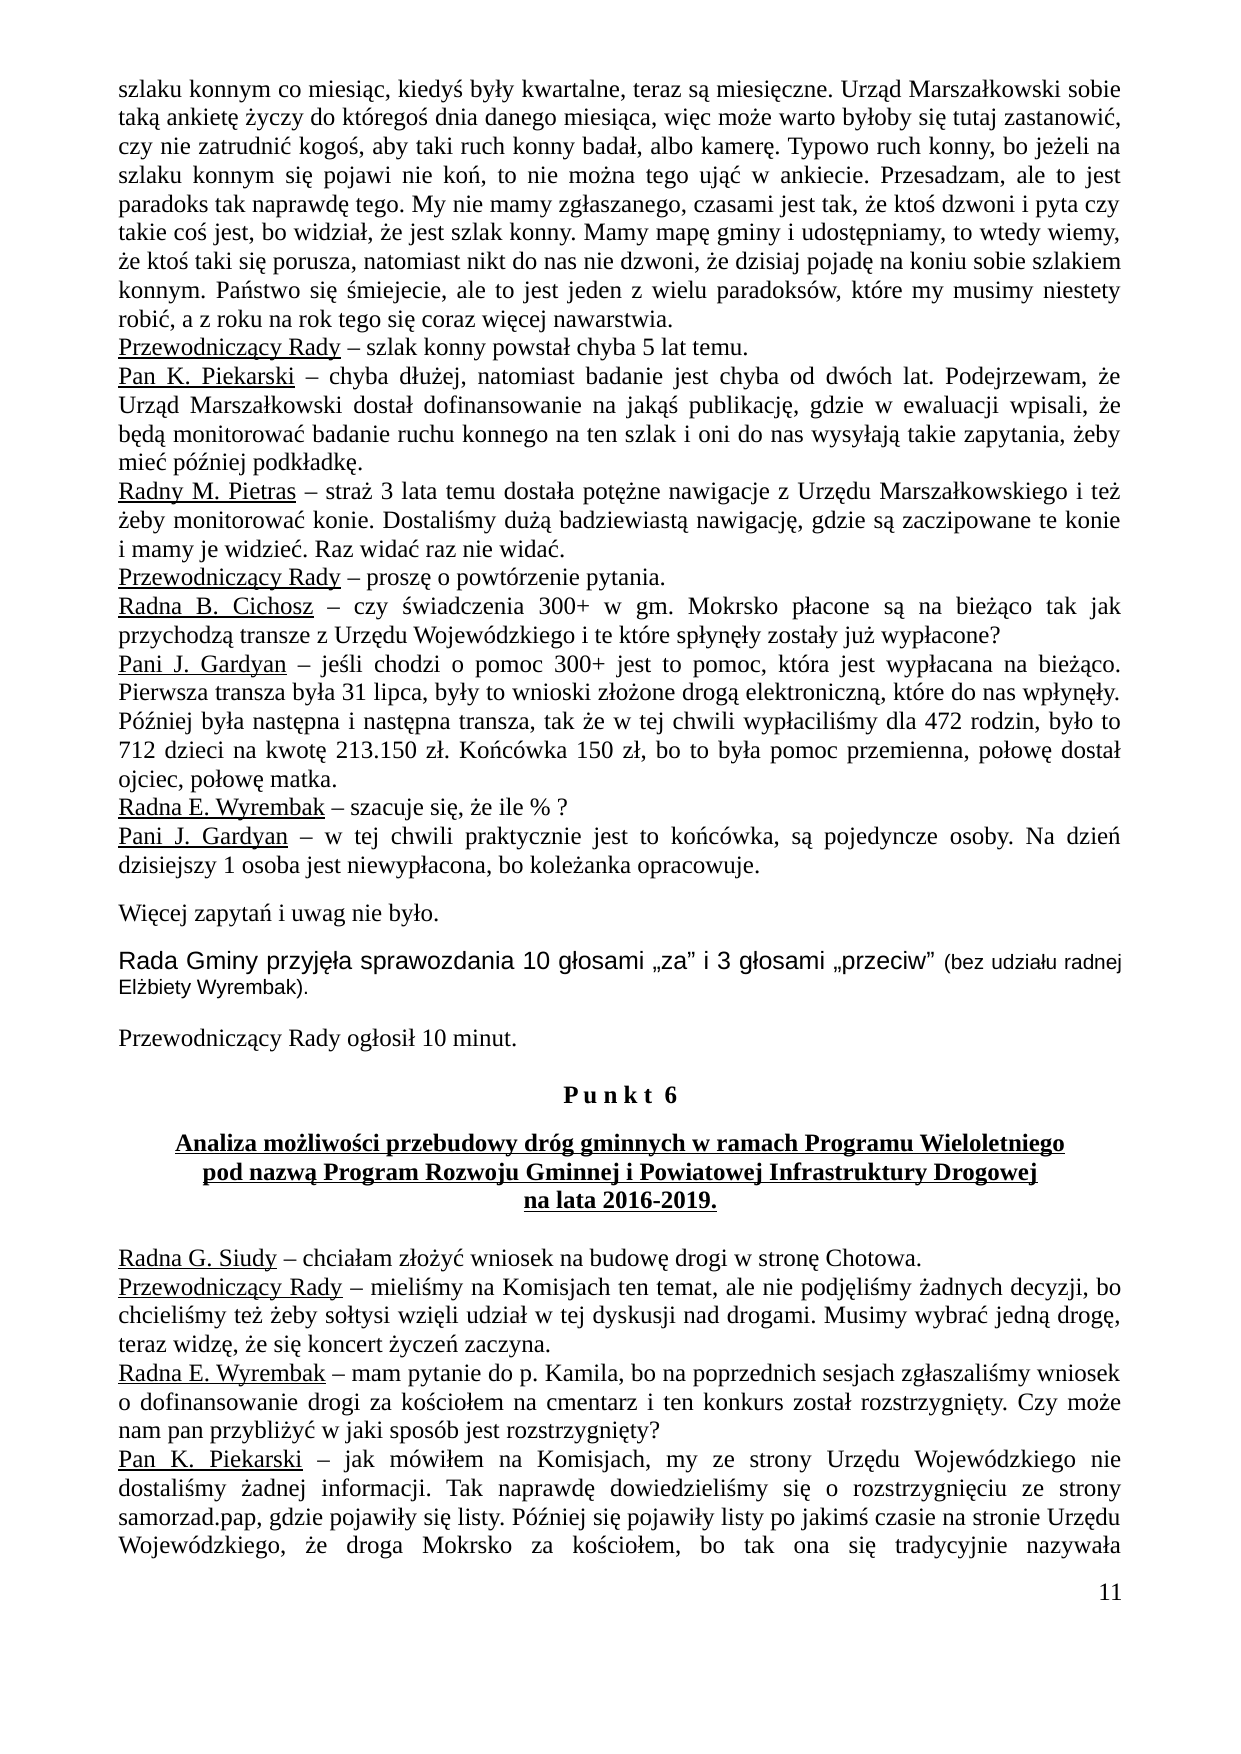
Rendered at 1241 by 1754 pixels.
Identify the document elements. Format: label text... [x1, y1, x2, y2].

text Przewodniczący Rady ogłosił 10 minut. [118, 1023, 1122, 1051]
text Radny M. Pietras – straż 3 lata temu dostała potężne nawigacje z Urzędu Marszałkowskiego i też żeby monitorować konie. Dostaliśmy dużą badziewiastą nawigację, gdzie są zaczipowane te konie i mamy je widzieć. Raz widać raz nie widać. [118, 476, 1122, 562]
text pod nazwą Program Rozwoju Gminnej i Powiatowej Infrastruktury Drogowej [118, 1157, 1122, 1186]
text Więcej zapytań i uwag nie było. [118, 898, 1122, 927]
text P u n k t 6 [118, 1080, 1122, 1109]
text Analiza możliwości przebudowy dróg gminnych w ramach Programu Wieloletniego [118, 1128, 1122, 1157]
text Pani J. Gardyan – jeśli chodzi o pomoc 300+ jest to pomoc, która jest wypłacana na bieżąco. Pierwsza transza była 31 lipca, były to wnioski złożone drogą elektroniczną, które do nas wpłynęły. Później była następna i następna transza, tak że w tej chwili wypłaciliśmy dla 472 rodzin, było to 712 dzieci na kwotę 213.150 zł. Końcówka 150 zł, bo to była pomoc przemienna, połowę dostał ojciec, połowę matka. [118, 649, 1122, 792]
text Przewodniczący Rady – proszę o powtórzenie pytania. [118, 562, 1122, 591]
text Pan K. Piekarski – chyba dłużej, natomiast badanie jest chyba od dwóch lat. Podejrzewam, że Urząd Marszałkowski dostał dofinansowanie na jakąś publikację, gdzie w ewaluacji wpisali, że będą monitorować badanie ruchu konnego na ten szlak i oni do nas wysyłają takie zapytania, żeby mieć później podkładkę. [118, 361, 1122, 476]
text Pani J. Gardyan – w tej chwili praktycznie jest to końcówka, są pojedyncze osoby. Na dzień dzisiejszy 1 osoba jest niewypłacona, bo koleżanka opracowuje. [118, 821, 1122, 879]
text Przewodniczący Rady – mieliśmy na Komisjach ten temat, ale nie podjęliśmy żadnych decyzji, bo chcieliśmy też żeby sołtysi wzięli udział w tej dyskusji nad drogami. Musimy wybrać jedną drogę, teraz widzę, że się koncert życzeń zaczyna. [118, 1272, 1122, 1358]
text Radna E. Wyrembak – mam pytanie do p. Kamila, bo na poprzednich sesjach zgłaszaliśmy wniosek o dofinansowanie drogi za kościołem na cmentarz i ten konkurs został rozstrzygnięty. Czy może nam pan przybliżyć w jaki sposób jest rozstrzygnięty? [118, 1358, 1122, 1444]
text Radna G. Siudy – chciałam złożyć wniosek na budowę drogi w stronę Chotowa. [118, 1243, 1122, 1272]
text Radna E. Wyrembak – szacuje się, że ile % ? [118, 792, 1122, 821]
text Pan K. Piekarski – jak mówiłem na Komisjach, my ze strony Urzędu Wojewódzkiego nie dostaliśmy żadnej informacji. Tak naprawdę dowiedzieliśmy się o rozstrzygnięciu ze strony samorzad.pap, gdzie pojawiły się listy. Później się pojawiły listy po jakimś czasie na stronie Urzędu Wojewódzkiego, że droga Mokrsko za kościołem, bo tak ona się tradycyjnie nazywała [118, 1444, 1122, 1559]
text Radna B. Cichosz – czy świadczenia 300+ w gm. Mokrsko płacone są na bieżąco tak jak przychodzą transze z Urzędu Wojewódzkiego i te które spłynęły zostały już wypłacone? [118, 591, 1122, 649]
text na lata 2016-2019. [118, 1186, 1122, 1214]
text Przewodniczący Rady – szlak konny powstał chyba 5 lat temu. [118, 332, 1122, 361]
text Rada Gminy przyjęła sprawozdania 10 głosami „za” i 3 głosami „przeciw” (bez udziału radnej Elżbiety Wyrembak). [118, 946, 1122, 998]
text szlaku konnym co miesiąc, kiedyś były kwartalne, teraz są miesięczne. Urząd Marszałkowski sobie taką ankietę życzy do któregoś dnia danego miesiąca, więc może warto byłoby się tutaj zastanowić, czy nie zatrudnić kogoś, aby taki ruch konny badał, albo kamerę. Typowo ruch konny, bo jeżeli na szlaku konnym się pojawi nie koń, to nie można tego ująć w ankiecie. Przesadzam, ale to jest paradoks tak naprawdę tego. My nie mamy zgłaszanego, czasami jest tak, że ktoś dzwoni i pyta czy takie coś jest, bo widział, że jest szlak konny. Mamy mapę gminy i udostępniamy, to wtedy wiemy, że ktoś taki się porusza, natomiast nikt do nas nie dzwoni, że dzisiaj pojadę na koniu sobie szlakiem konnym. Państwo się śmiejecie, ale to jest jeden z wielu paradoksów, które my musimy niestety robić, a z roku na rok tego się coraz więcej nawarstwia. [118, 74, 1122, 332]
